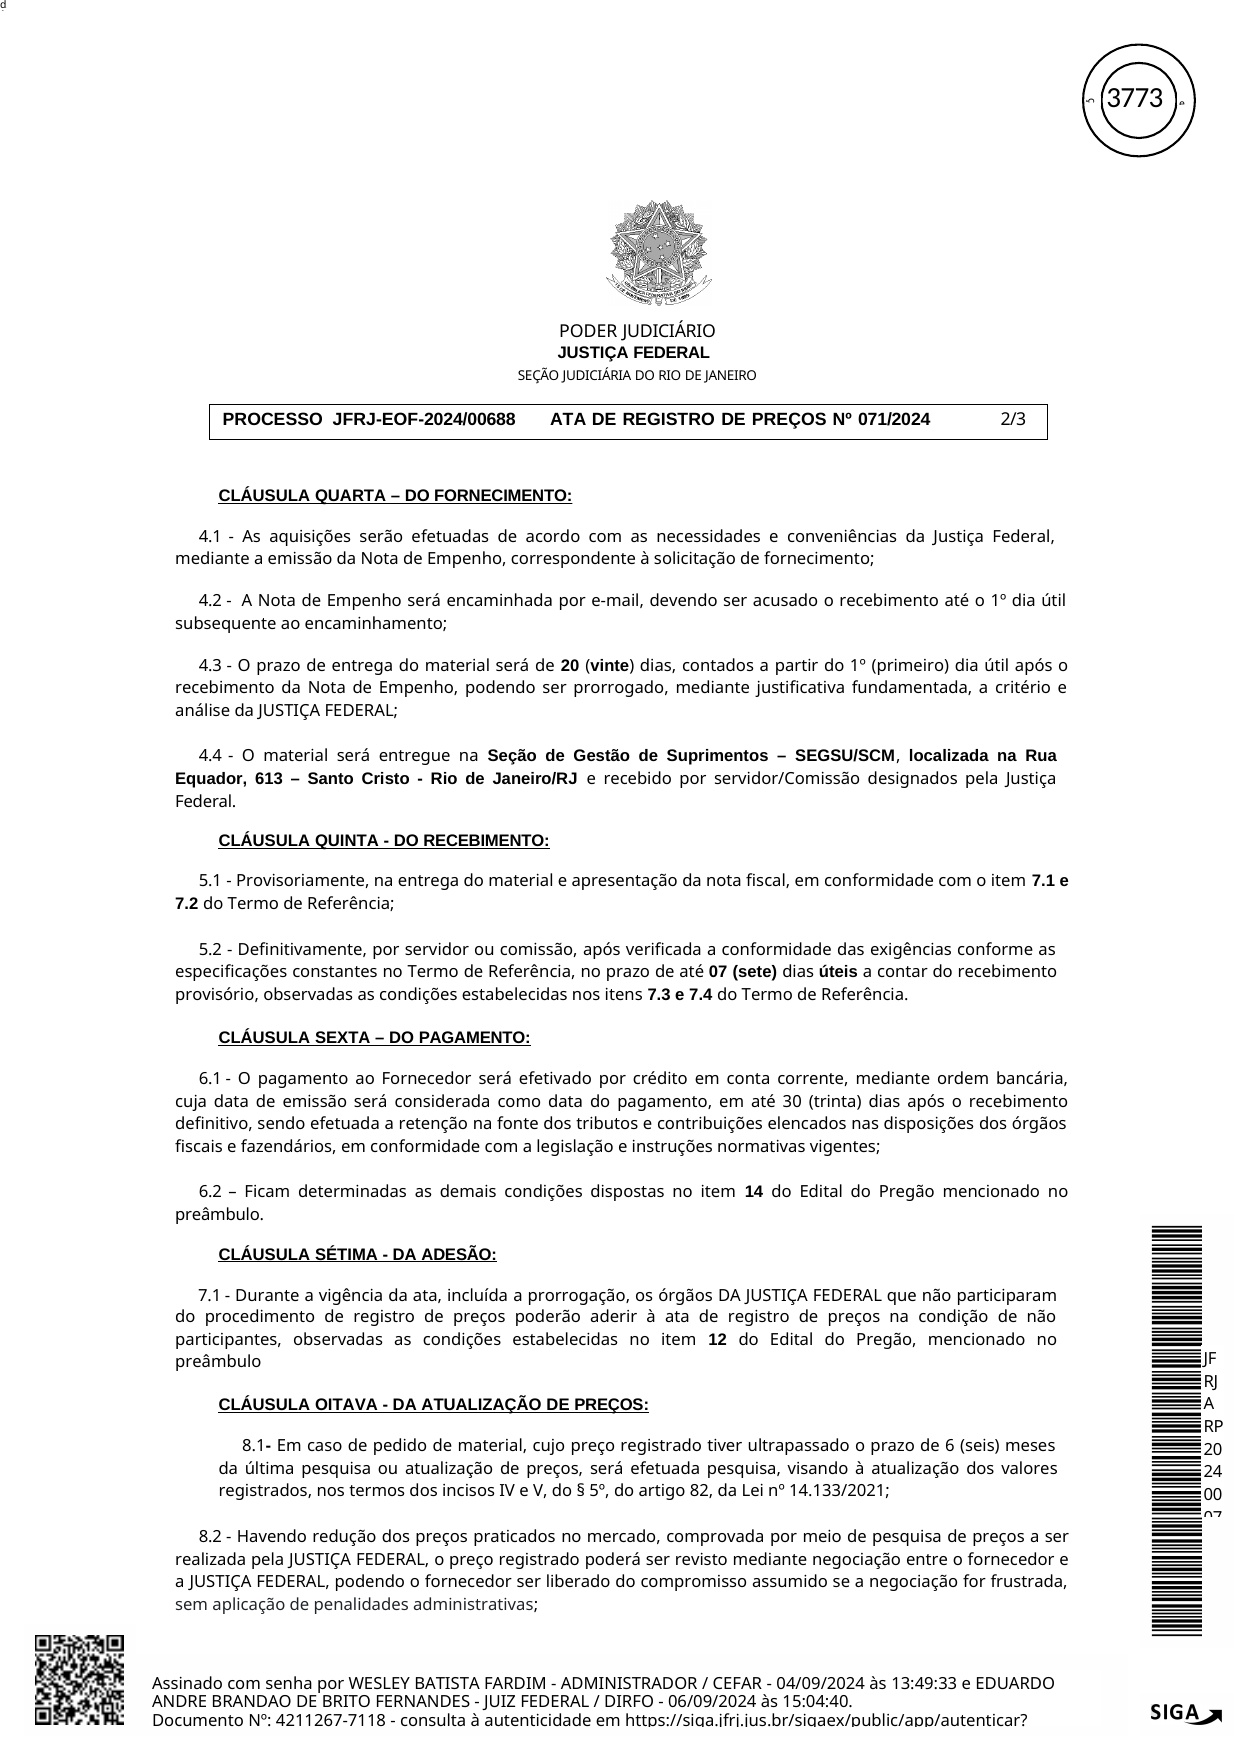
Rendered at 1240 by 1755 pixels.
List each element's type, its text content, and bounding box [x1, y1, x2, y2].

subtitle CLÁUSULA SÉTIMA - DA ADESÃO: [218, 1244, 1069, 1264]
text ç [1085, 98, 1099, 106]
list – Ficam determinadas as demais condições dispostas no item 14 do Edital do Pregão mencionado no preâmbulo. [175, 1180, 1069, 1225]
list - Provisoriamente, na entrega do material e apresentação da nota fiscal, em conformidade com o item 7.1 e 7.2 do Termo de Referência; [175, 869, 1069, 914]
list - Definitivamente, por servidor ou comissão, após verificada a conformidade das exigências conforme as especificações constantes no Termo de Referência, no prazo de até 07 (sete) dias úteis a contar do recebimento provisório, observadas as condições estabelecidas nos itens 7.3 e 7.4 do Termo de Referência. [175, 937, 1057, 1005]
list - O pagamento ao Fornecedor será efetivado por crédito em conta corrente, mediante ordem bancária, cuja data de emissão será considerada como data do pagamento, em até 30 (trinta) dias após o recebimento definitivo, sendo efetuada a retenção na fonte dos tributos e contribuições elencados nas disposições dos órgãos fiscais e fazendários, em conformidade com a legislação e instruções normativas vigentes; [175, 1066, 1069, 1157]
subtitle CLÁUSULA SEXTA – DO PAGAMENTO: [218, 1028, 1069, 1047]
text JFRJARP202400071A [1203, 1347, 1224, 1517]
text 8.1- Em caso de pedido de material, cujo preço registrado tiver ultrapassado o prazo de 6 (seis) meses da última pesquisa ou atualização de preços, será efetuada pesquisa, visando à atualização dos valores registrados, nos termos dos incisos IV e V, do § 5º, do artigo 82, da Lei nº 14.133/2021; [218, 1433, 1057, 1502]
list - Havendo redução dos preços praticados no mercado, comprovada por meio de pesquisa de preços a ser realizada pela JUSTIÇA FEDERAL, o preço registrado poderá ser revisto mediante negociação entre o fornecedor e a JUSTIÇA FEDERAL, podendo o fornecedor ser liberado do compromisso assumido se a negociação for frustrada, sem aplicação de penalidades administrativas; [175, 1524, 1069, 1615]
subtitle CLÁUSULA QUARTA – DO FORNECIMENTO: [218, 486, 1069, 505]
text e [1179, 97, 1193, 105]
subtitle CLÁUSULA QUINTA - DO RECEBIMENTO: [218, 831, 1069, 850]
text d [0, 0, 6, 10]
list - A Nota de Empenho será encaminhada por e-mail, devendo ser acusado o recebimento até o 1º dia útil subsequente ao encaminhamento; [175, 589, 1069, 634]
text PROCESSO JFRJ-EOF-2024/00688 ATA DE REGISTRO DE PREÇOS Nº 071/2024 2/3 [222, 407, 1047, 431]
list - Durante a vigência da ata, incluída a prorrogação, os órgãos DA JUSTIÇA FEDERAL que não participaram do procedimento de registro de preços poderão aderir à ata de registro de preços na condição de não participantes, observadas as condições estabelecidas no item 12 do Edital do Pregão, mencionado no preâmbulo [175, 1283, 1057, 1372]
list - As aquisições serão efetuadas de acordo com as necessidades e conveniências da Justiça Federal, mediante a emissão da Nota de Empenho, correspondente à solicitação de fornecimento; [175, 524, 1057, 570]
list - O prazo de entrega do material será de 20 (vinte) dias, contados a partir do 1º (primeiro) dia útil após o recebimento da Nota de Empenho, podendo ser prorrogado, mediante justificativa fundamentada, a critério e análise da JUSTIÇA FEDERAL; [175, 653, 1069, 721]
list - O material será entregue na Seção de Gestão de Suprimentos – SEGSU/SCM, localizada na Rua Equador, 613 – Santo Cristo - Rio de Janeiro/RJ e recebido por servidor/Comissão designados pela Justiça Federal. [175, 744, 1057, 812]
subtitle CLÁUSULA OITAVA - DA ATUALIZAÇÃO DE PREÇOS: [218, 1395, 1069, 1414]
